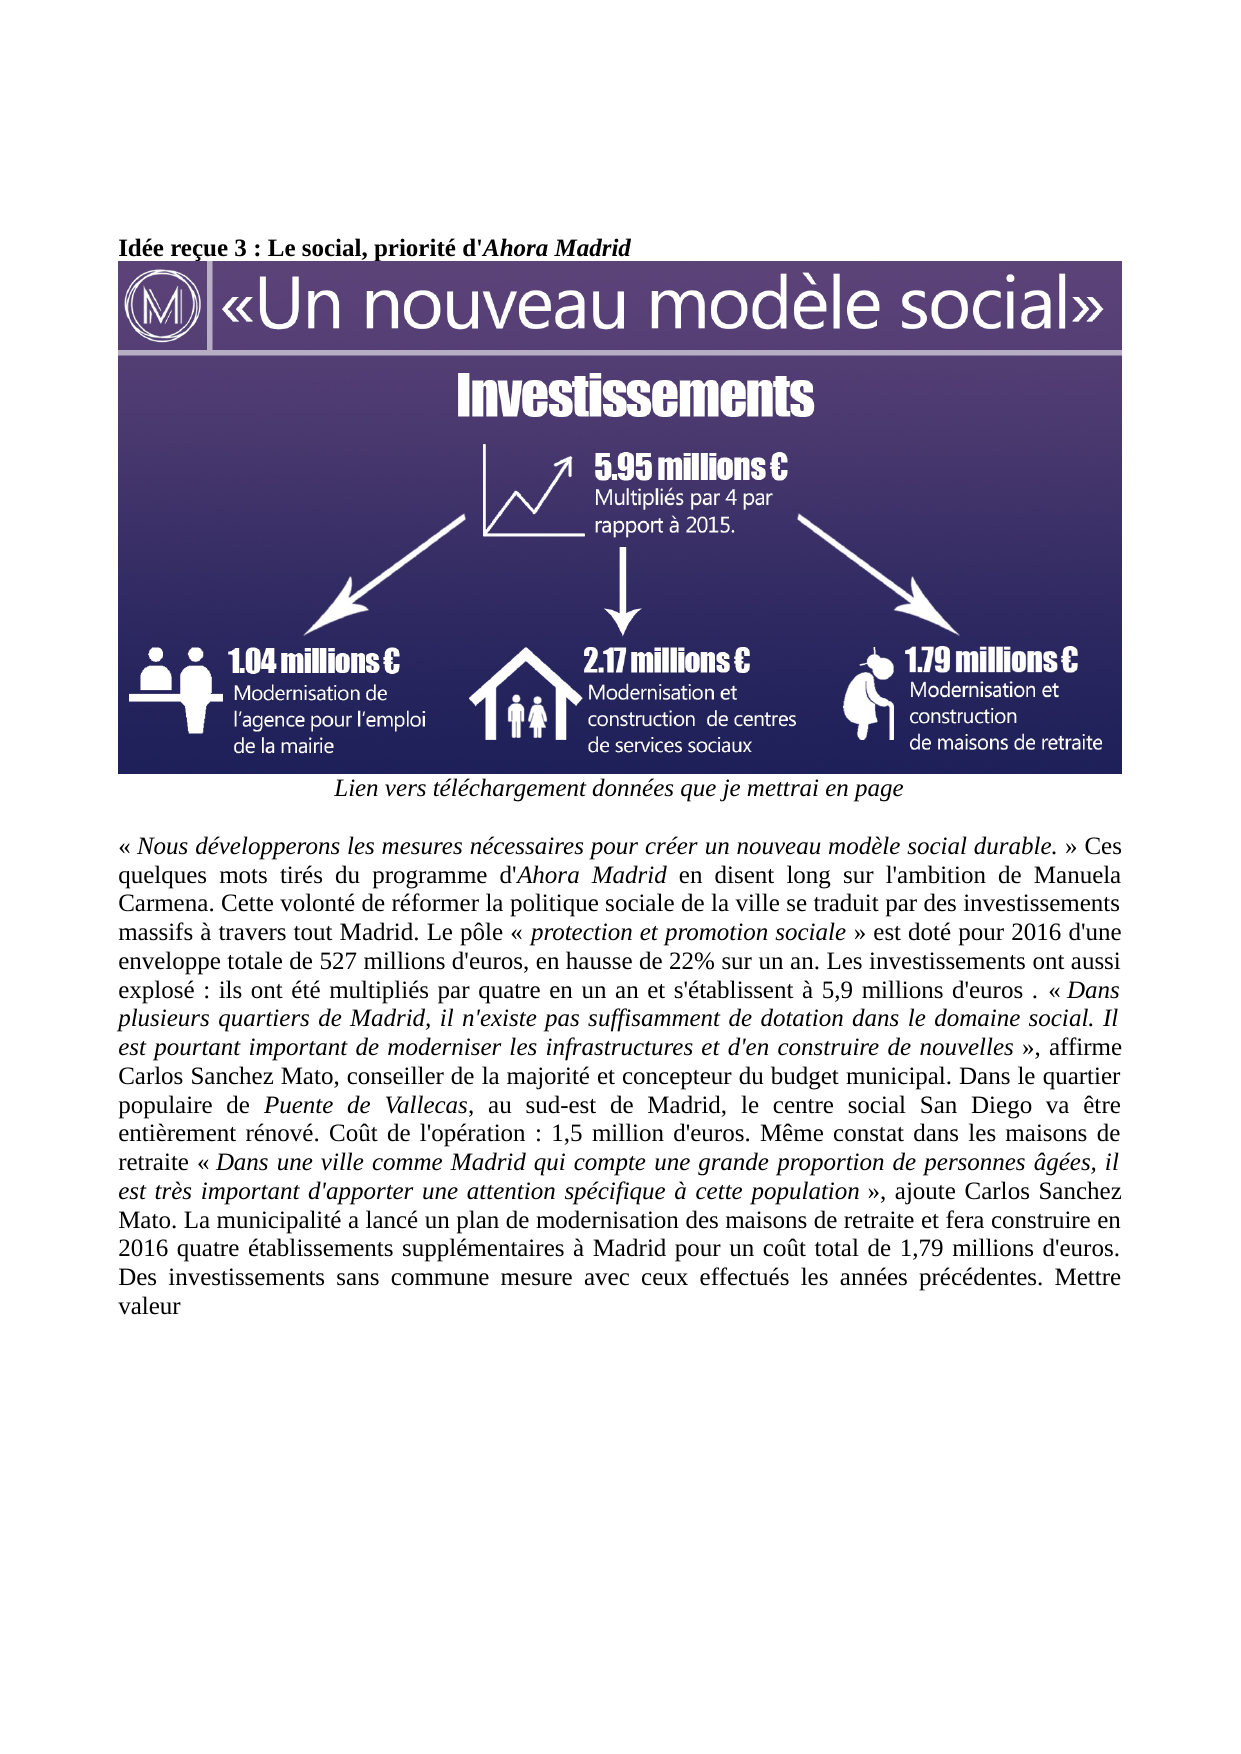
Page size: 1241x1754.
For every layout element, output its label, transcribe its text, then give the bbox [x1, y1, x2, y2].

text « Nous développerons les mesures nécessaires pour créer un nouveau modèle social durable. » Ces quelques mots tirés du programme d'Ahora Madrid en disent long sur l'ambition de Manuela Carmena. Cette volonté de réformer la politique sociale de la ville se traduit par des investissements massifs à travers tout Madrid. Le pôle « protection et promotion sociale » est doté pour 2016 d'une enveloppe totale de 527 millions d'euros, en hausse de 22% sur un an. Les investissements ont aussi explosé : ils ont été multipliés par quatre en un an et s'établissent à 5,9 millions d'euros . « Dans plusieurs quartiers de Madrid, il n'existe pas suffisamment de dotation dans le domaine social. Il est pourtant important de moderniser les infrastructures et d'en construire de nouvelles », affirme Carlos Sanchez Mato, conseiller de la majorité et concepteur du budget municipal. Dans le quartier populaire de Puente de Vallecas, au sud-est de Madrid, le centre social San Diego va être entièrement rénové. Coût de l'opération : 1,5 million d'euros. Même constat dans les maisons de retraite « Dans une ville comme Madrid qui compte une grande proportion de personnes âgées, il est très important d'apporter une attention spécifique à cette population », ajoute Carlos Sanchez Mato. La municipalité a lancé un plan de modernisation des maisons de retraite et fera construire en 2016 quatre établissements supplémentaires à Madrid pour un coût total de 1,79 millions d'euros. Des investissements sans commune mesure avec ceux effectués les années précédentes. Mettre valeur [118, 831, 1122, 1320]
text Lien vers téléchargement données que je mettrai en page [118, 774, 1122, 802]
picture [118, 261, 1122, 774]
text Idée reçue 3 : Le social, priorité d'Ahora Madrid [118, 233, 1122, 261]
